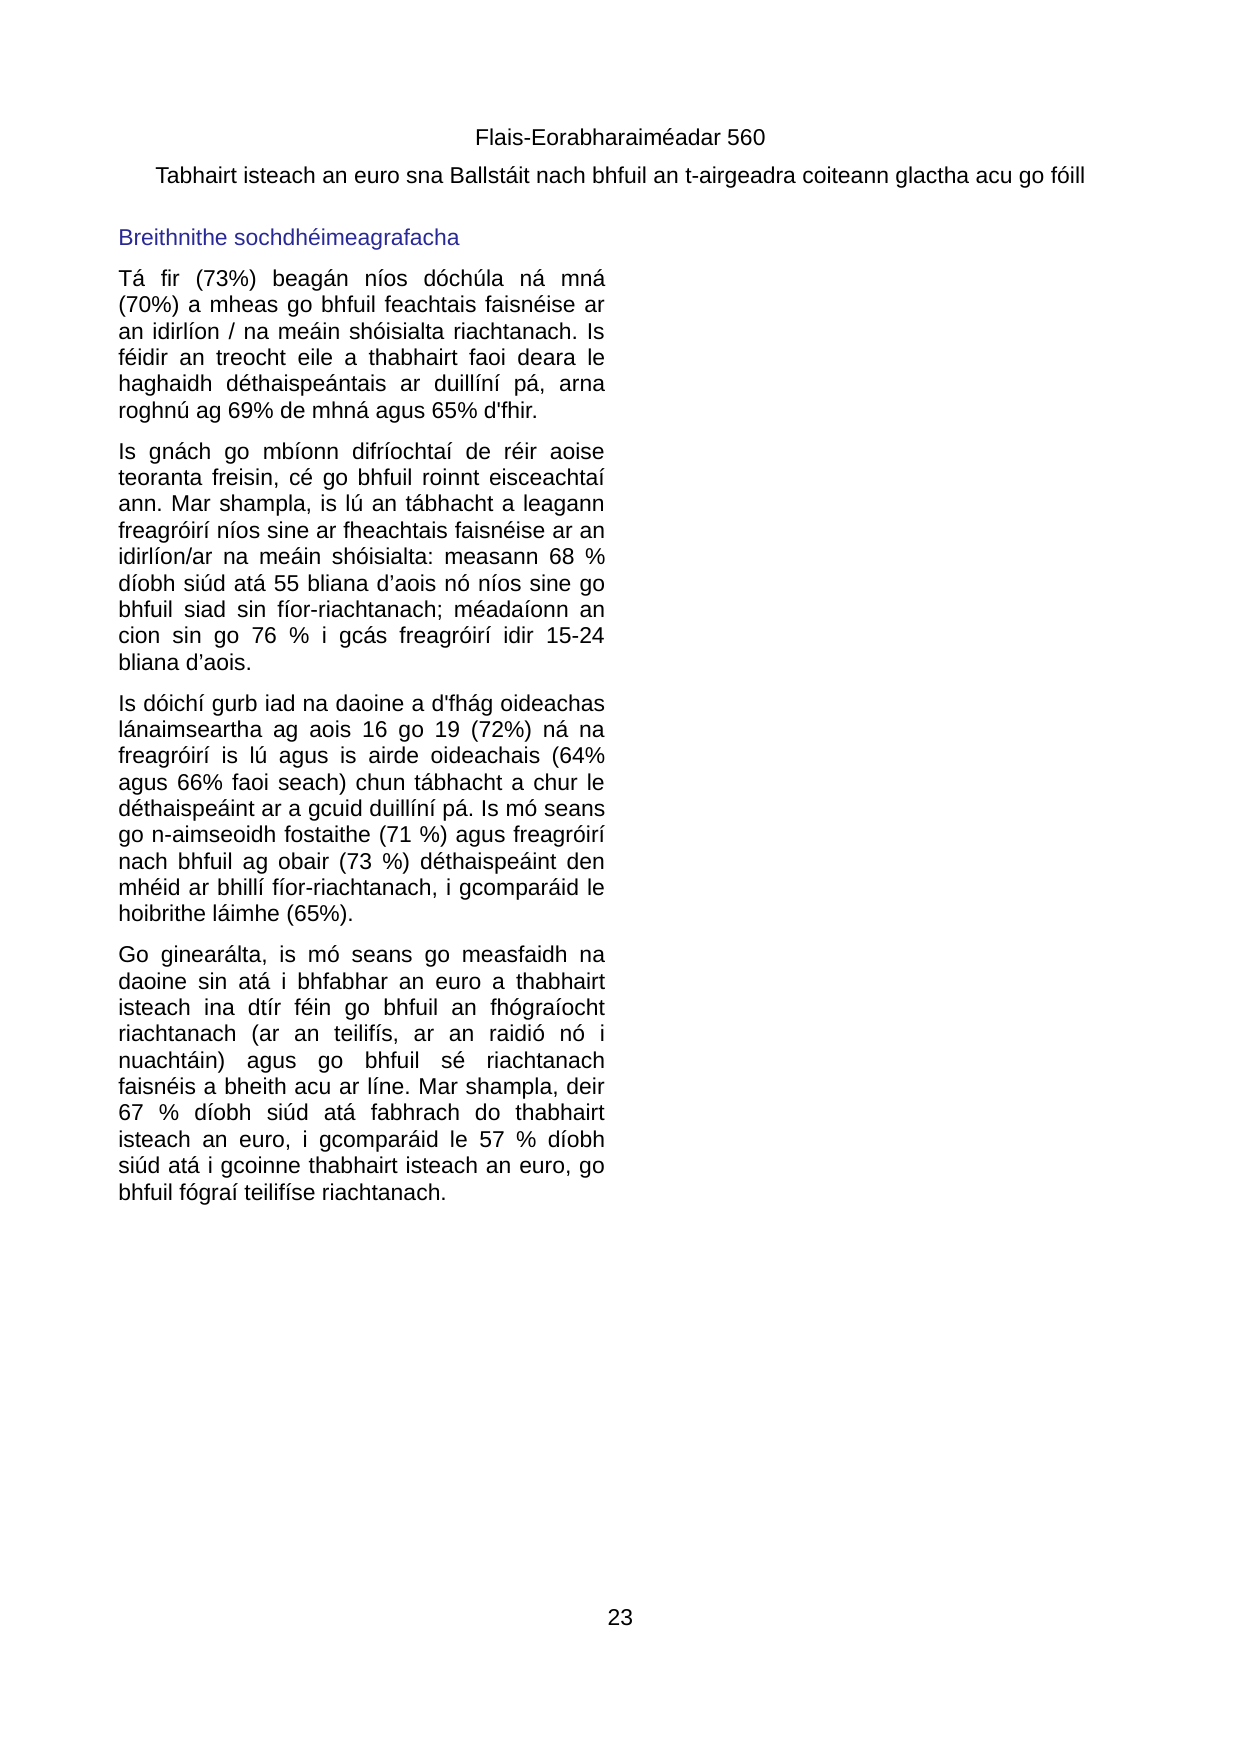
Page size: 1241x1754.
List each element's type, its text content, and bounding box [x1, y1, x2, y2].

text Tá fir (73%) beagán níos dóchúla ná mná (70%) a mheas go bhfuil feachtais faisnéise ar an idirlíon / na meáin shóisialta riachtanach. Is féidir an treocht eile a thabhairt faoi deara le haghaidh déthaispeántais ar duillíní pá, arna roghnú ag 69% de mhná agus 65% d'fhir. [118, 265, 605, 423]
text Is gnách go mbíonn difríochtaí de réir aoise teoranta freisin, cé go bhfuil roinnt eisceachtaí ann. Mar shampla, is lú an tábhacht a leagann freagróirí níos sine ar fheachtais faisnéise ar an idirlíon/ar na meáin shóisialta: measann 68 % díobh siúd atá 55 bliana d’aois nó níos sine go bhfuil siad sin fíor-riachtanach; méadaíonn an cion sin go 76 % i gcás freagróirí idir 15-24 bliana d’aois. [118, 438, 605, 675]
text Is dóichí gurb iad na daoine a d'fhág oideachas lánaimseartha ag aois 16 go 19 (72%) ná na freagróirí is lú agus is airde oideachais (64% agus 66% faoi seach) chun tábhacht a chur le déthaispeáint ar a gcuid duillíní pá. Is mó seans go n-aimseoidh fostaithe (71 %) agus freagróirí nach bhfuil ag obair (73 %) déthaispeáint den mhéid ar bhillí fíor-riachtanach, i gcomparáid le hoibrithe láimhe (65%). [118, 689, 605, 927]
text Go ginearálta, is mó seans go measfaidh na daoine sin atá i bhfabhar an euro a thabhairt isteach ina dtír féin go bhfuil an fhógraíocht riachtanach (ar an teilifís, ar an raidió nó i nuachtáin) agus go bhfuil sé riachtanach faisnéis a bheith acu ar líne. Mar shampla, deir 67 % díobh siúd atá fabhrach do thabhairt isteach an euro, i gcomparáid le 57 % díobh siúd atá i gcoinne thabhairt isteach an euro, go bhfuil fógraí teilifíse riachtanach. [118, 941, 605, 1205]
text Breithnithe sochdhéimeagrafacha [118, 224, 605, 250]
